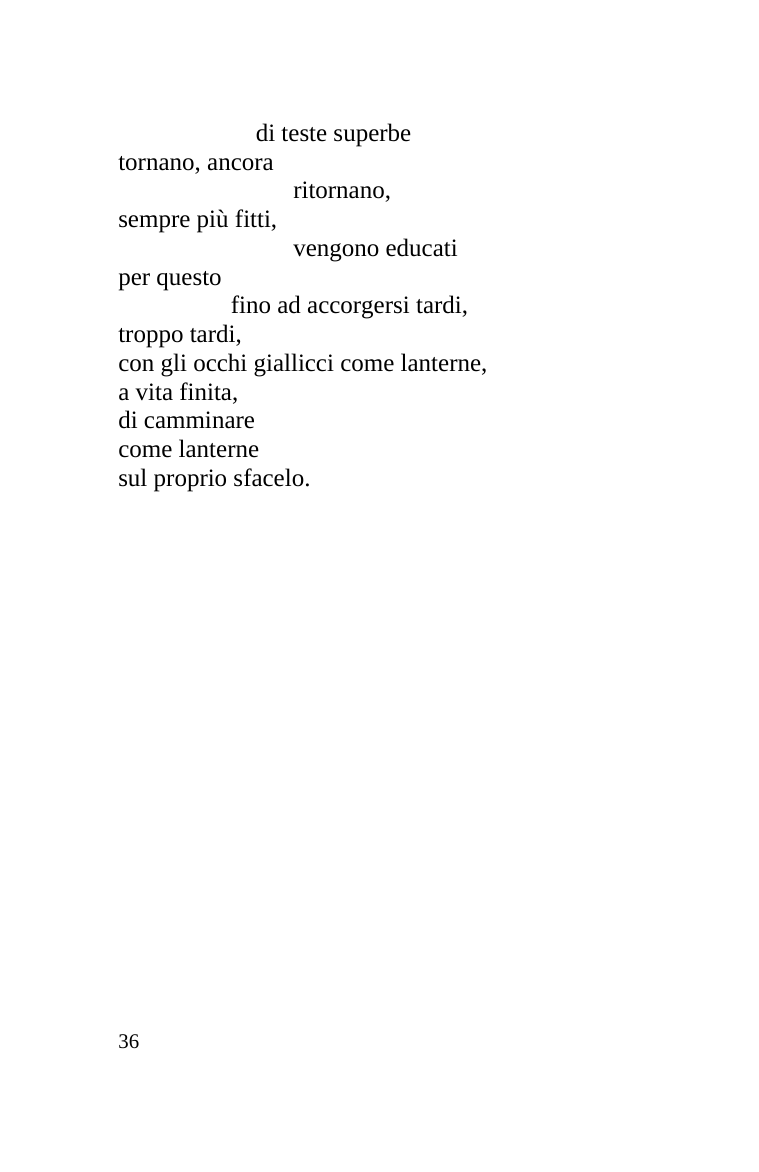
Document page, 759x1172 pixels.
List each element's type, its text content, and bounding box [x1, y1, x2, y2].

text sempre più fitti, [118, 204, 641, 233]
text con gli occhi giallicci come lanterne, [118, 348, 641, 377]
text ritornano, [118, 176, 641, 204]
text di camminare [118, 406, 641, 434]
text come lanterne [118, 434, 641, 463]
text per questo [118, 262, 641, 291]
text troppo tardi, [118, 319, 641, 348]
text a vita finita, [118, 377, 641, 406]
text fino ad accorgersi tardi, [118, 291, 641, 319]
text sul proprio sfacelo. [118, 463, 641, 492]
text tornano, ancora [118, 147, 641, 176]
text vengono educati [118, 233, 641, 262]
text di teste superbe [118, 118, 641, 147]
